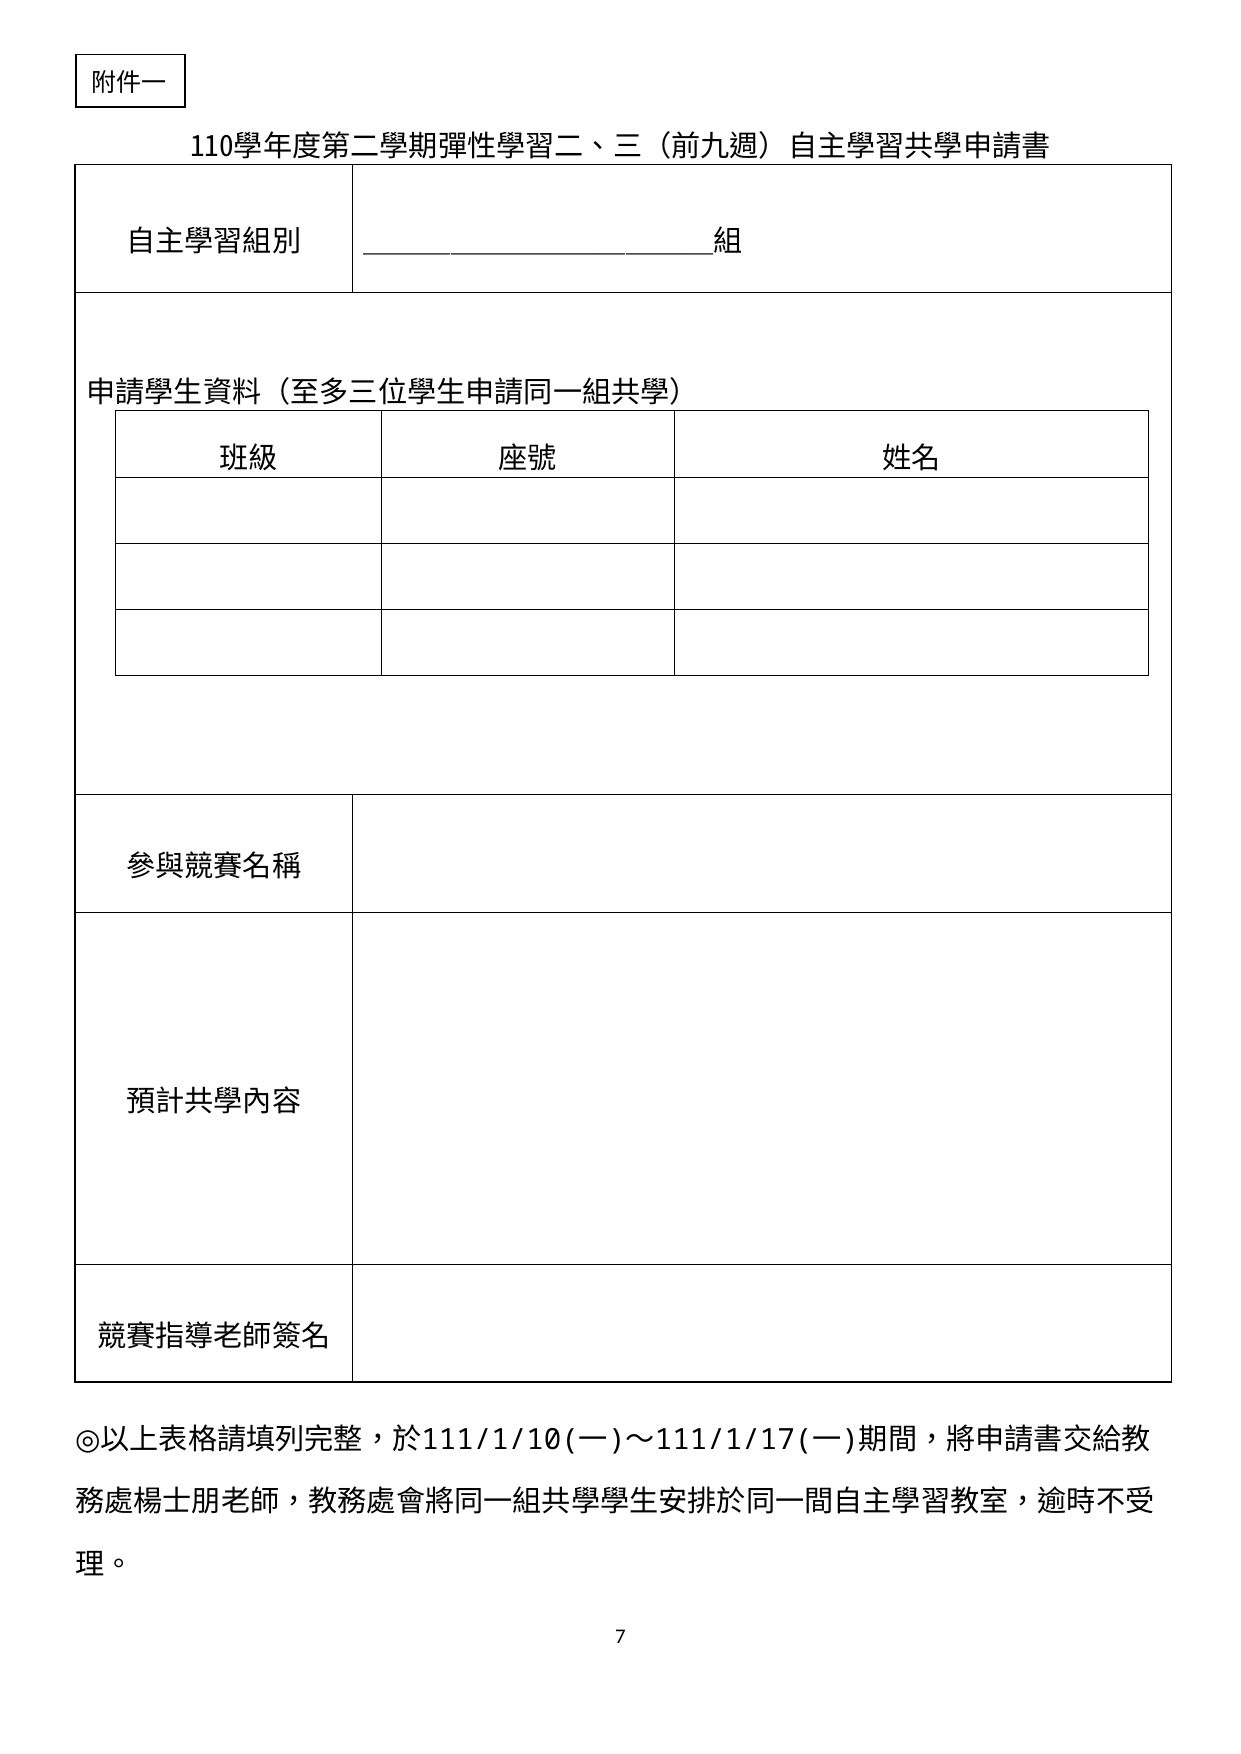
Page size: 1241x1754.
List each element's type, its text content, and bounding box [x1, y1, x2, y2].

text 110學年度第二學期彈性學習二、三（前九週）自主學習共學申請書 [75, 102, 1165, 164]
table_cell [353, 795, 1171, 912]
table_cell 參與競賽名稱 [76, 795, 352, 912]
table_cell [382, 478, 674, 543]
table_cell 預計共學內容 [76, 913, 352, 1264]
table_cell [382, 544, 674, 609]
table_cell [116, 544, 381, 609]
table_cell [353, 1265, 1171, 1381]
text 附件一 [92, 63, 169, 99]
table_cell [675, 610, 1148, 675]
table_cell [675, 544, 1148, 609]
table_cell 競賽指導老師簽名 [76, 1265, 352, 1381]
table_header ＿＿＿＿＿＿＿＿＿＿＿＿組 [353, 165, 1171, 292]
table_header 座號 [382, 411, 674, 477]
table_cell 申請學生資料（至多三位學生申請同一組共學） [76, 293, 1171, 793]
text [77, 55, 184, 106]
table_cell [382, 610, 674, 675]
table_header 班級 [116, 411, 381, 477]
table_cell [116, 610, 381, 675]
text ◎以上表格請填列完整，於111/1/10(一)～111/1/17(一)期間，將申請書交給教務處楊士朋老師，教務處會將同一組共學學生安排於同一間自主學習教室，逾時不受理。 [75, 1395, 1165, 1582]
table_header 自主學習組別 [76, 165, 352, 292]
table_cell [116, 478, 381, 543]
table_cell [353, 913, 1171, 1264]
table_cell [675, 478, 1148, 543]
table_header 姓名 [675, 411, 1148, 477]
